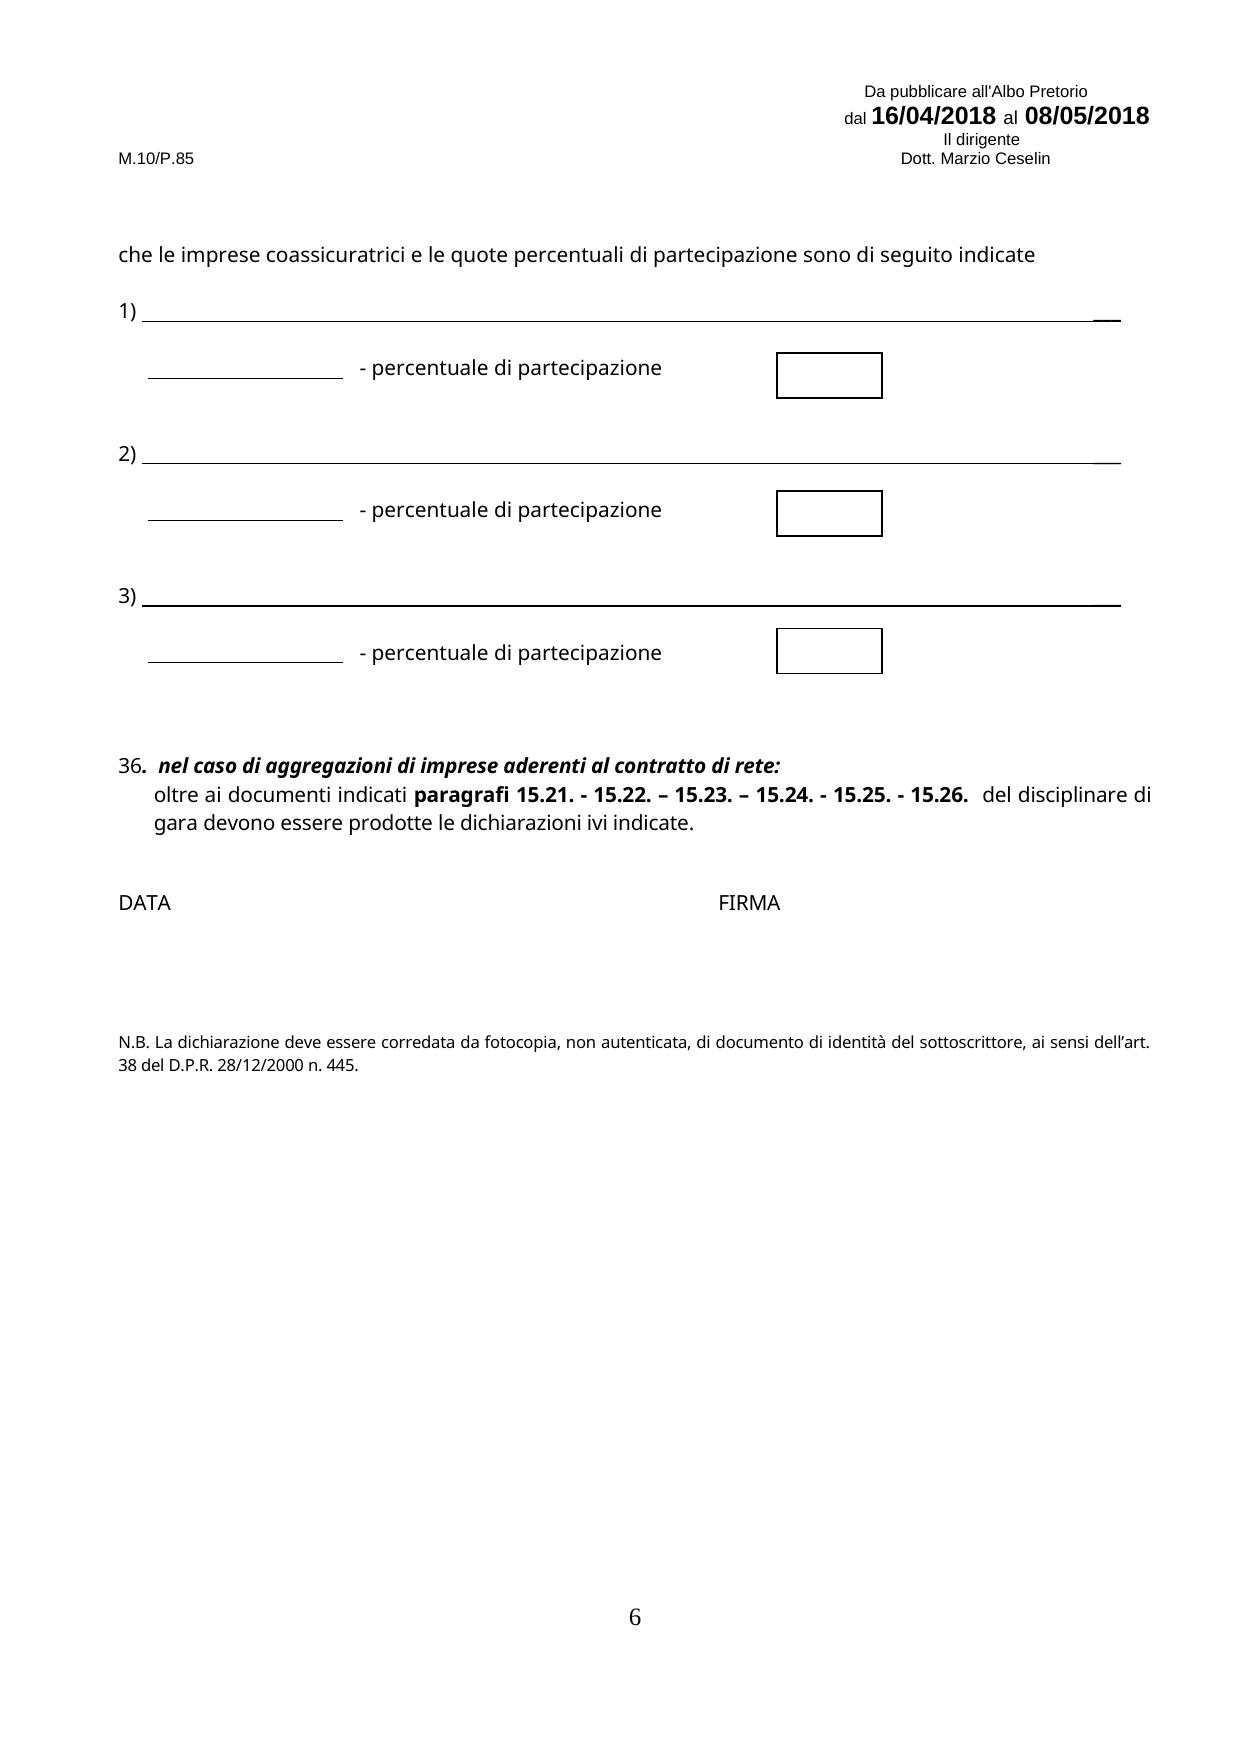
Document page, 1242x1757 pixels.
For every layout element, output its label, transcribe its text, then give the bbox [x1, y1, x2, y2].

text 36. nel caso di aggregazioni di imprese aderenti al contratto di rete: [118, 752, 1152, 780]
text 1) ___ - percentuale di partecipazione [118, 297, 1152, 382]
text oltre ai documenti indicati paragrafi 15.21. - 15.22. – 15.23. – 15.24. - 15.25. - 15.26. del disciplinare di gara devono essere prodotte le dichiarazioni ivi indicate. [153, 780, 1152, 837]
text 2) ___ - percentuale di partecipazione [118, 439, 1152, 524]
text DATA FIRMA [118, 888, 1152, 917]
text N.B. La dichiarazione deve essere corredata da fotocopia, non autenticata, di documento di identità del sottoscrittore, ai sensi dell’art. 38 del D.P.R. 28/12/2000 n. 445. [118, 1031, 1152, 1076]
text 3) ___ - percentuale di partecipazione [118, 581, 1152, 666]
text che le imprese coassicuratrici e le quote percentuali di partecipazione sono di seguito indicate [118, 240, 1152, 268]
